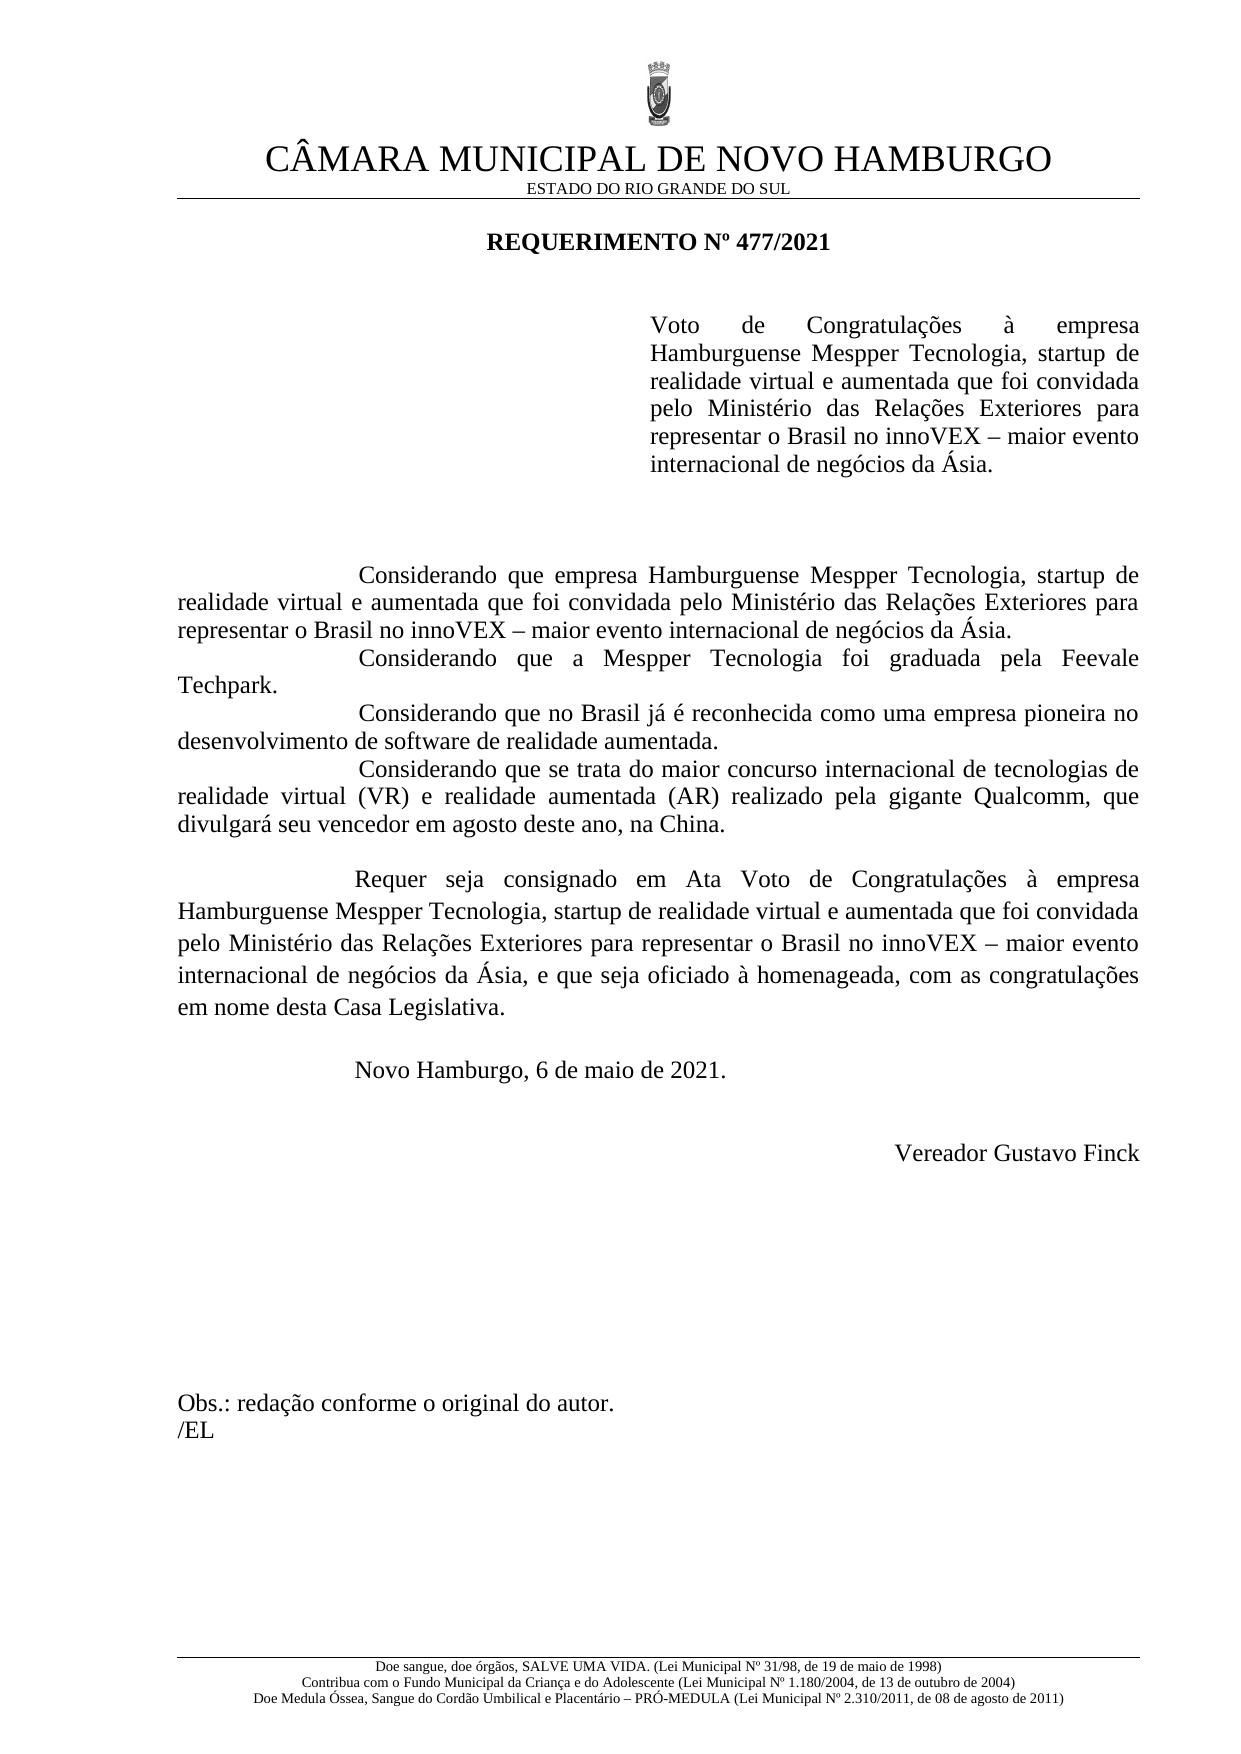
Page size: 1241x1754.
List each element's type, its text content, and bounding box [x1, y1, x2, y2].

text Obs.: redação conforme o original do autor. [177, 1389, 1140, 1416]
text Vereador Gustavo Finck [177, 1139, 1140, 1167]
text /EL [177, 1416, 1140, 1444]
text Requer seja consignado em Ata Voto de Congratulações à empresa Hamburguense Mespper Tecnologia, startup de realidade virtual e aumentada que foi convidada pelo Ministério das Relações Exteriores para representar o Brasil no innoVEX – maior evento internacional de negócios da Ásia, e que seja oficiado à homenageada, com as congratulações em nome desta Casa Legislativa. [177, 866, 1140, 1020]
text Considerando que no Brasil já é reconhecida como uma empresa pioneira no desenvolvimento de software de realidade aumentada. [177, 699, 1140, 755]
text Novo Hamburgo, 6 de maio de 2021. [177, 1056, 1140, 1084]
text Considerando que a Mespper Tecnologia foi graduada pela Feevale Techpark. [177, 644, 1140, 699]
text Considerando que empresa Hamburguense Mespper Tecnologia, startup de realidade virtual e aumentada que foi convidada pelo Ministério das Relações Exteriores para representar o Brasil no innoVEX – maior evento internacional de negócios da Ásia. [177, 561, 1140, 644]
text REQUERIMENTO Nº 477/2021 [177, 228, 1140, 256]
text Considerando que se trata do maior concurso internacional de tecnologias de realidade virtual (VR) e realidade aumentada (AR) realizado pela gigante Qualcomm, que divulgará seu vencedor em agosto deste ano, na China. [177, 755, 1140, 838]
text Voto de Congratulações à empresa Hamburguense Mespper Tecnologia, startup de realidade virtual e aumentada que foi convidada pelo Ministério das Relações Exteriores para representar o Brasil no innoVEX – maior evento internacional de negócios da Ásia. [650, 311, 1140, 478]
